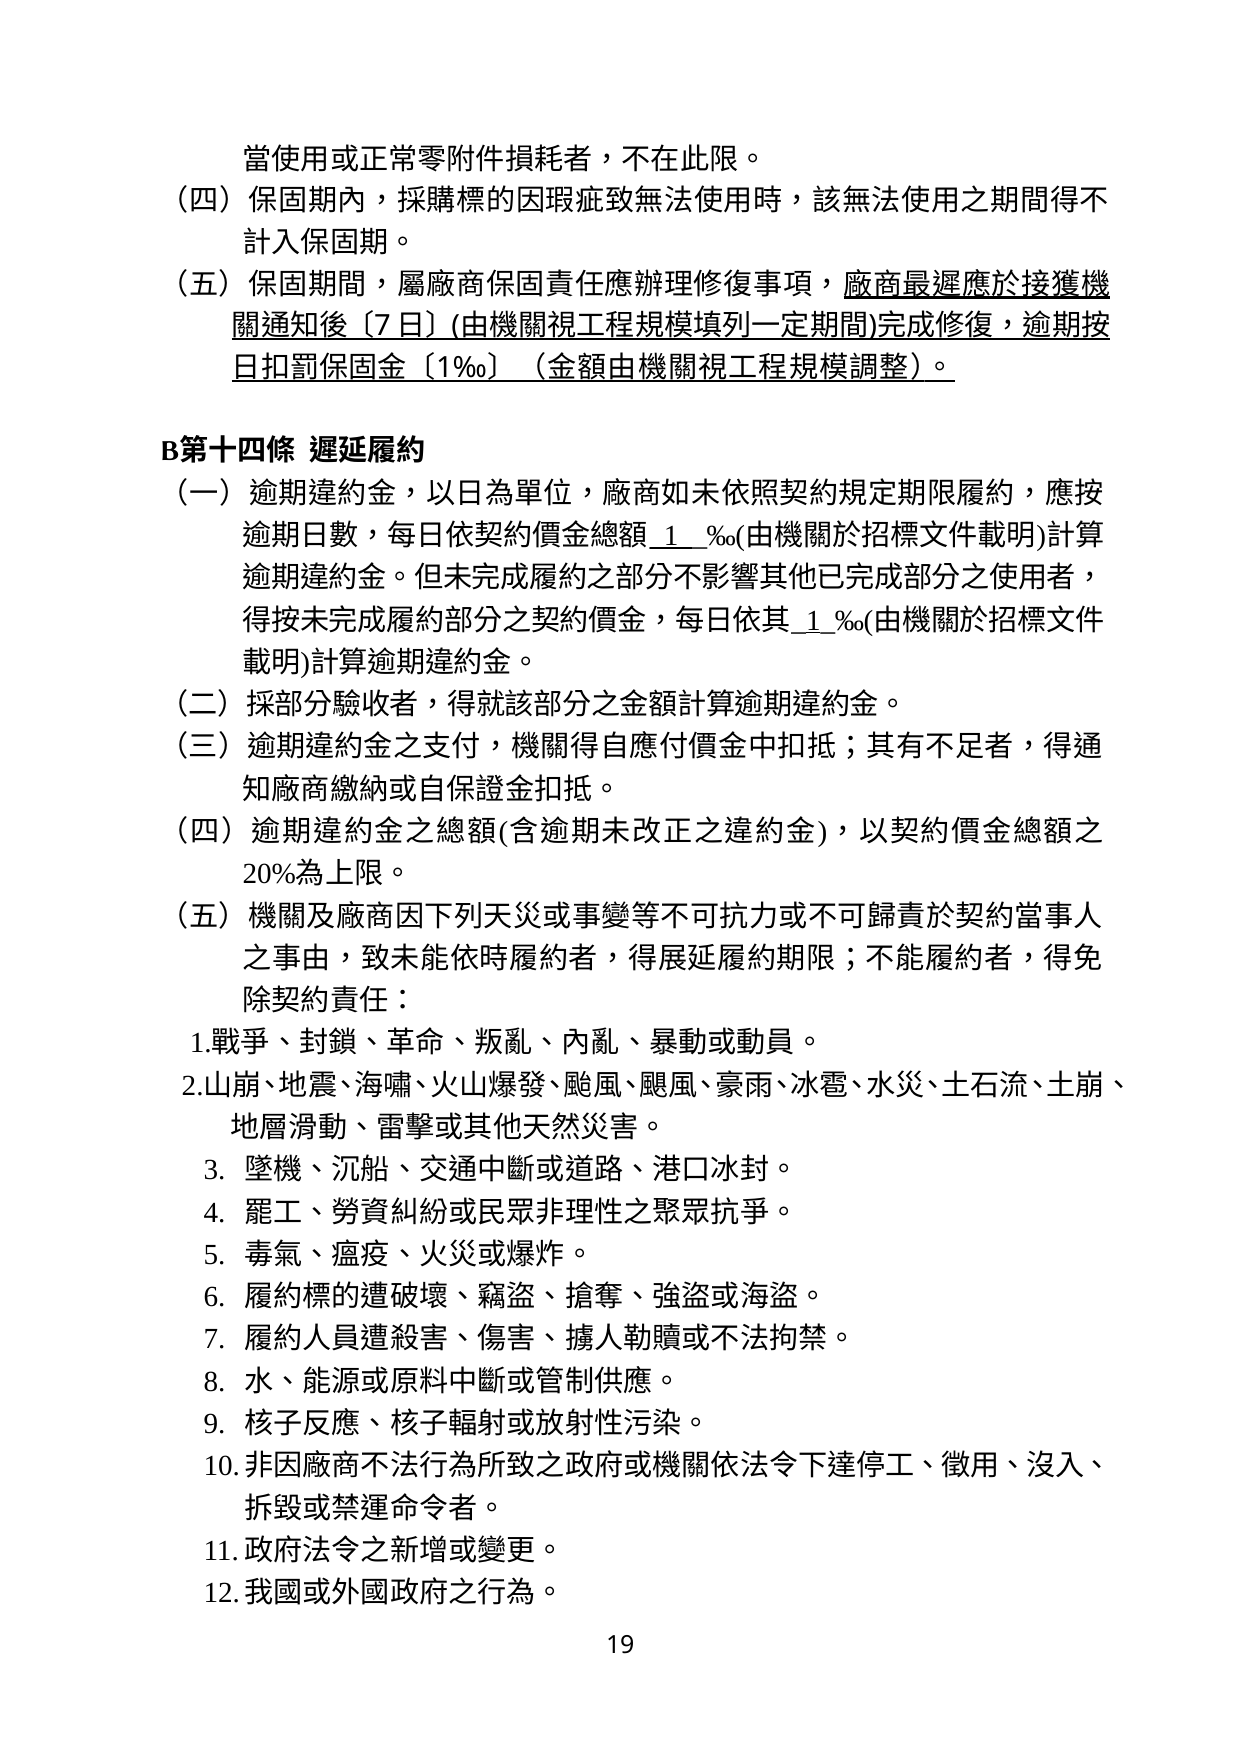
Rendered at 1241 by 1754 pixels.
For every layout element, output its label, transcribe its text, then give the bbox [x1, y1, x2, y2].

list 罷工、勞資糾紛或民眾非理性之聚眾抗爭。 [203, 1188, 1110, 1230]
text （四）保固期內，採購標的因瑕疵致無法使用時，該無法使用之期間得不計入保固期。 [159, 177, 1110, 261]
list 履約標的遭破壞、竊盜、搶奪、強盜或海盜。 [203, 1273, 1110, 1315]
text （三）逾期違約金之支付，機關得自應付價金中扣抵；其有不足者，得通知廠商繳納或自保證金扣抵。 [159, 723, 1104, 807]
list 核子反應、核子輻射或放射性污染。 [203, 1399, 1110, 1442]
text （五）機關及廠商因下列天災或事變等不可抗力或不可歸責於契約當事人之事由，致未能依時履約者，得展延履約期限；不能履約者，得免除契約責任： [159, 892, 1104, 1019]
text （二）採部分驗收者，得就該部分之金額計算逾期違約金。 [159, 681, 1104, 723]
list 履約人員遭殺害、傷害、擄人勒贖或不法拘禁。 [203, 1315, 1110, 1357]
list 非因廠商不法行為所致之政府或機關依法令下達停工、徵用、沒入、拆毀或禁運命令者。 [203, 1442, 1110, 1526]
text 第十四條 遲延履約 [159, 427, 1110, 469]
text 2.山崩、地震、海嘯、火山爆發、颱風、颶風、豪雨、冰雹、水災、土石流、土崩、地層滑動、雷擊或其他天然災害。 [159, 1061, 1104, 1146]
text  1.戰爭、封鎖、革命、叛亂、內亂、暴動或動員。 [159, 1019, 1104, 1061]
list 毒氣、瘟疫、火災或爆炸。 [203, 1230, 1110, 1273]
text （三）凡在保固期內發現瑕疵，應由廠商於機關指定之期限內負責免費無條件改正。逾期不為改正者，機關得逕為處理，所需費用由廠商負擔，或動用保固保證金逕為處理，不足時向廠商追償。但屬故意破壞、不當使用或正常零附件損耗者，不在此限。 [159, 136, 1110, 177]
list 我國或外國政府之行為。 [203, 1569, 1110, 1611]
list 水、能源或原料中斷或管制供應。 [203, 1357, 1110, 1399]
text （四）逾期違約金之總額(含逾期未改正之違約金)，以契約價金總額之20%為上限。 [159, 807, 1104, 892]
list 政府法令之新增或變更。 [203, 1526, 1110, 1569]
text （五）保固期間，屬廠商保固責任應辦理修復事項，廠商最遲應於接獲機關通知後〔7日〕(由機關視工程規模填列一定期間)完成修復，逾期按日扣罰保固金〔1‰〕（金額由機關視工程規模調整）。 [159, 261, 1110, 386]
text （一）逾期違約金，以日為單位，廠商如未依照契約規定期限履約，應按逾期日數，每日依契約價金總額_1__‰(由機關於招標文件載明)計算逾期違約金。但未完成履約之部分不影響其他已完成部分之使用者，得按未完成履約部分之契約價金，每日依其_1_‰(由機關於招標文件載明)計算逾期違約金。 [159, 469, 1104, 681]
list 墜機、沉船、交通中斷或道路、港口冰封。 [203, 1146, 1110, 1188]
